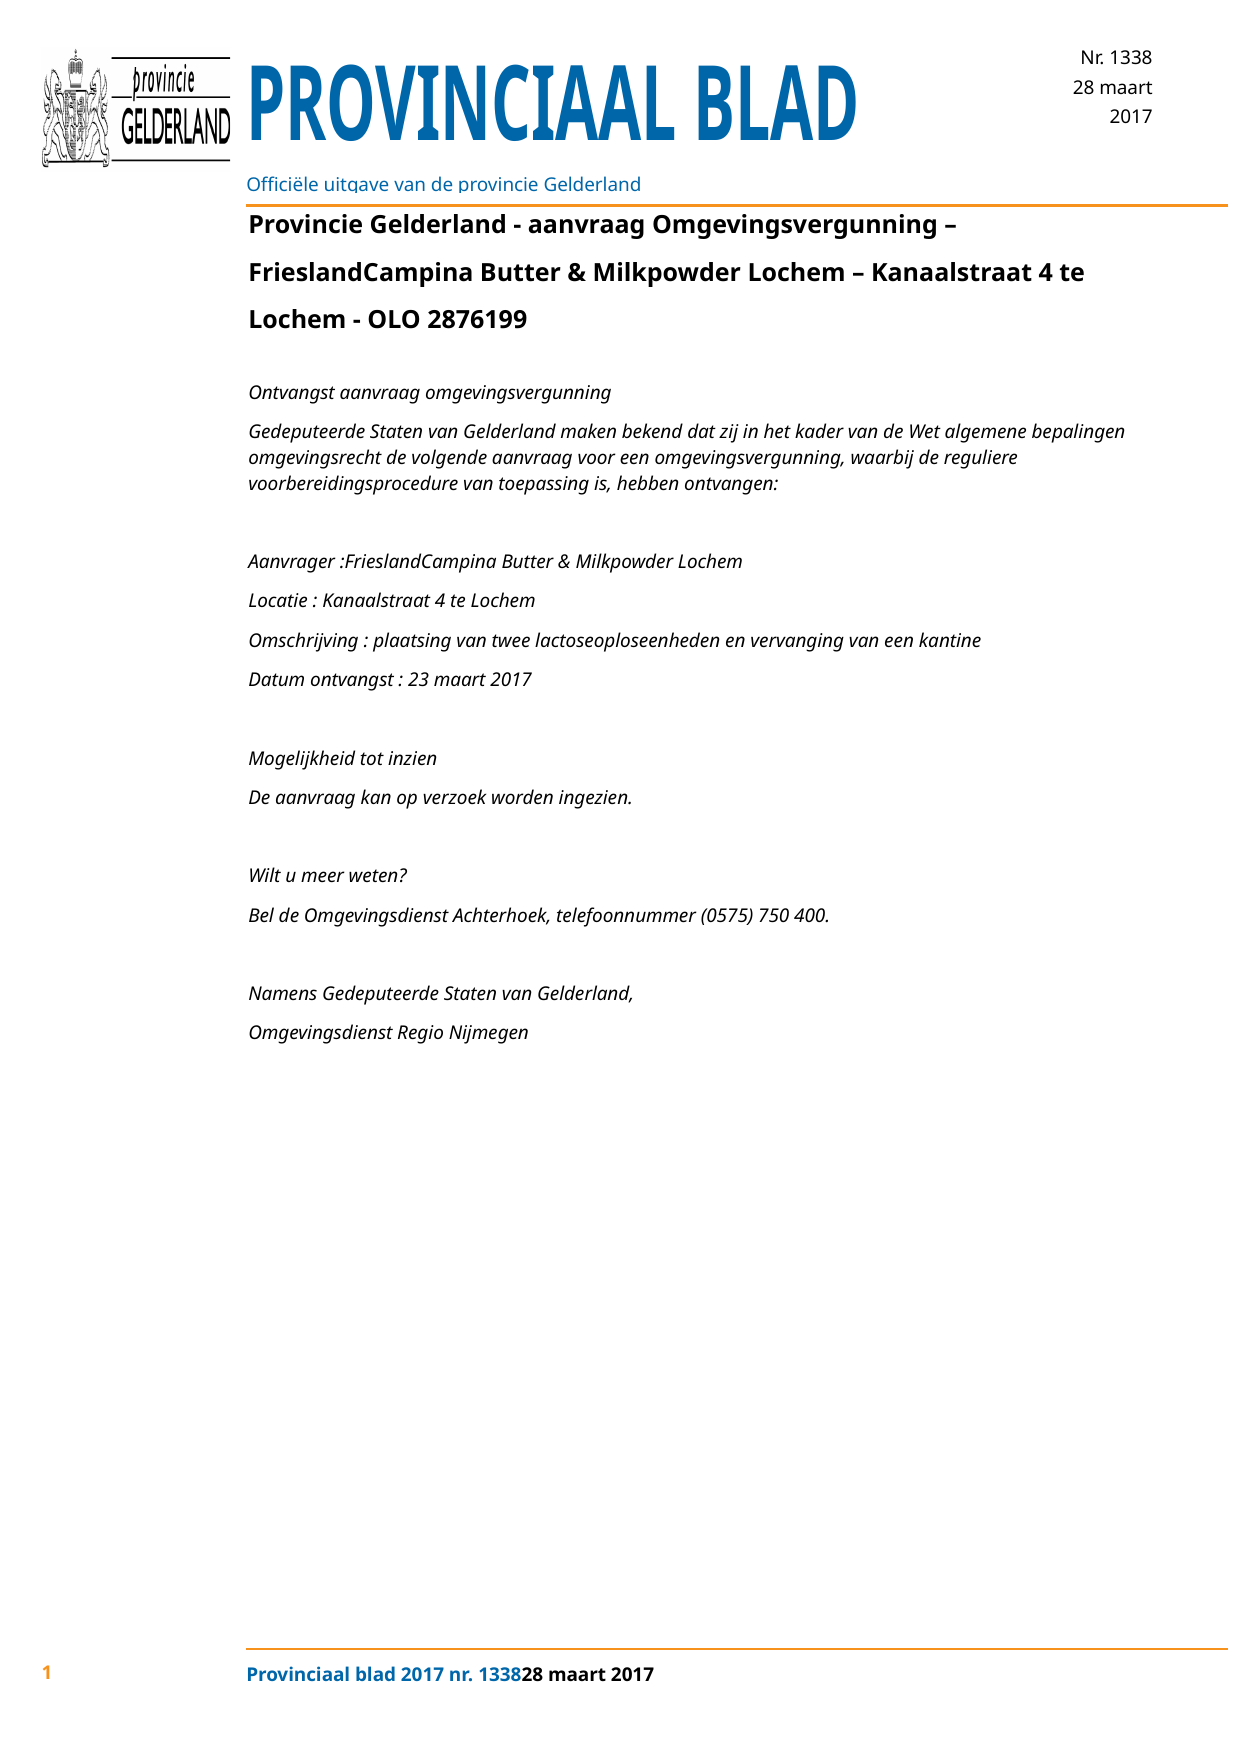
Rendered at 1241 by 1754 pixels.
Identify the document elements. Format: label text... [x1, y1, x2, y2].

text Wilt u meer weten? [248, 862, 1152, 888]
text Namens Gedeputeerde Staten van Gelderland, [248, 980, 1152, 1006]
text Provincie Gelderland - aanvraag Omgevingsvergunning – FrieslandCampina Butter & Milkpowder Lochem – Kanaalstraat 4 te Lochem - OLO 2876199 [248, 207, 1152, 336]
text Datum ontvangst : 23 maart 2017 [248, 666, 1152, 692]
text Omgevingsdienst Regio Nijmegen [248, 1019, 1152, 1045]
text Aanvrager :FrieslandCampina Butter & Milkpowder Lochem [248, 548, 1152, 574]
text De aanvraag kan op verzoek worden ingezien. [248, 784, 1152, 810]
text Omschrijving : plaatsing van twee lactoseoploseenheden en vervanging van een kantine [248, 627, 1152, 653]
text Bel de Omgevingsdienst Achterhoek, telefoonnummer (0575) 750 400. [248, 902, 1152, 927]
text Ontvangst aanvraag omgevingsvergunning [248, 379, 1152, 405]
picture [41, 47, 231, 172]
text Gedeputeerde Staten van Gelderland maken bekend dat zij in het kader van de Wet algemene bepalingen omgevingsrecht de volgende aanvraag voor een omgevingsvergunning, waarbij de reguliere voorbereidingsprocedure van toepassing is, hebben ontvangen: [248, 418, 1152, 496]
text Mogelijkheid tot inzien [248, 745, 1152, 770]
text Locatie : Kanaalstraat 4 te Lochem [248, 588, 1152, 613]
